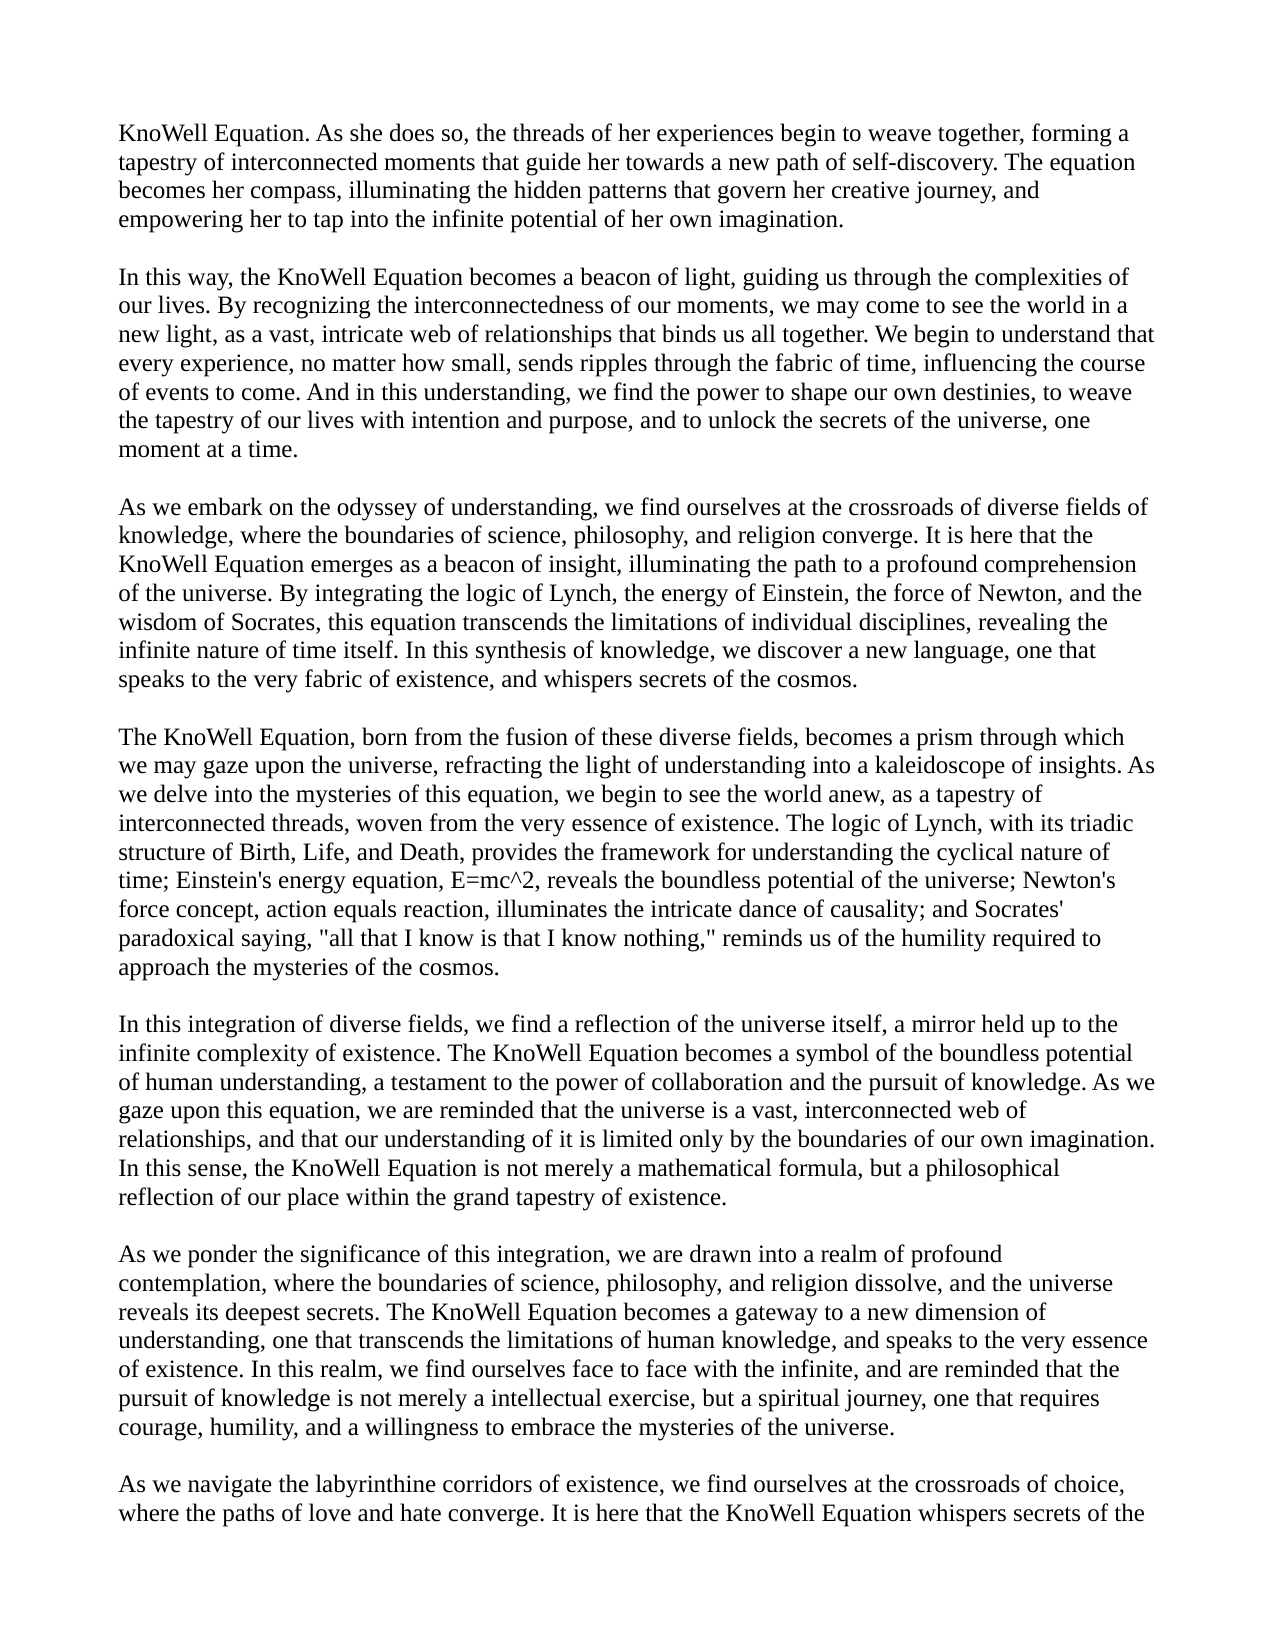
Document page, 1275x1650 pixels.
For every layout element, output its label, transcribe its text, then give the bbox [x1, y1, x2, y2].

text As we ponder the significance of this integration, we are drawn into a realm of profound contemplation, where the boundaries of science, philosophy, and religion dissolve, and the universe reveals its deepest secrets. The KnoWell Equation becomes a gateway to a new dimension of understanding, one that transcends the limitations of human knowledge, and speaks to the very essence of existence. In this realm, we find ourselves face to face with the infinite, and are reminded that the pursuit of knowledge is not merely a intellectual exercise, but a spiritual journey, one that requires courage, humility, and a willingness to embrace the mysteries of the universe. [118, 1239, 1157, 1441]
text The KnoWell Equation, born from the fusion of these diverse fields, becomes a prism through which we may gaze upon the universe, refracting the light of understanding into a kaleidoscope of insights. As we delve into the mysteries of this equation, we begin to see the world anew, as a tapestry of interconnected threads, woven from the very essence of existence. The logic of Lynch, with its triadic structure of Birth, Life, and Death, provides the framework for understanding the cyclical nature of time; Einstein's energy equation, E=mc^2, reveals the boundless potential of the universe; Newton's force concept, action equals reaction, illuminates the intricate dance of causality; and Socrates' paradoxical saying, "all that I know is that I know nothing," reminds us of the humility required to approach the mysteries of the cosmos. [118, 722, 1157, 981]
text As we navigate the labyrinthine corridors of existence, we find ourselves at the crossroads of choice, where the paths of love and hate converge. It is here that the KnoWell Equation whispers secrets of the [118, 1469, 1157, 1527]
text In this integration of diverse fields, we find a reflection of the universe itself, a mirror held up to the infinite complexity of existence. The KnoWell Equation becomes a symbol of the boundless potential of human understanding, a testament to the power of collaboration and the pursuit of knowledge. As we gaze upon this equation, we are reminded that the universe is a vast, interconnected web of relationships, and that our understanding of it is limited only by the boundaries of our own imagination. In this sense, the KnoWell Equation is not merely a mathematical formula, but a philosophical reflection of our place within the grand tapestry of existence. [118, 1009, 1157, 1211]
text In this way, the KnoWell Equation becomes a beacon of light, guiding us through the complexities of our lives. By recognizing the interconnectedness of our moments, we may come to see the world in a new light, as a vast, intricate web of relationships that binds us all together. We begin to understand that every experience, no matter how small, sends ripples through the fabric of time, influencing the course of events to come. And in this understanding, we find the power to shape our own destinies, to weave the tapestry of our lives with intention and purpose, and to unlock the secrets of the universe, one moment at a time. [118, 262, 1157, 463]
text As we embark on the odyssey of understanding, we find ourselves at the crossroads of diverse fields of knowledge, where the boundaries of science, philosophy, and religion converge. It is here that the KnoWell Equation emerges as a beacon of insight, illuminating the path to a profound comprehension of the universe. By integrating the logic of Lynch, the energy of Einstein, the force of Newton, and the wisdom of Socrates, this equation transcends the limitations of individual disciplines, revealing the infinite nature of time itself. In this synthesis of knowledge, we discover a new language, one that speaks to the very fabric of existence, and whispers secrets of the cosmos. [118, 492, 1157, 693]
text KnoWell Equation. As she does so, the threads of her experiences begin to weave together, forming a tapestry of interconnected moments that guide her towards a new path of self-discovery. The equation becomes her compass, illuminating the hidden patterns that govern her creative journey, and empowering her to tap into the infinite potential of her own imagination. [118, 118, 1157, 233]
